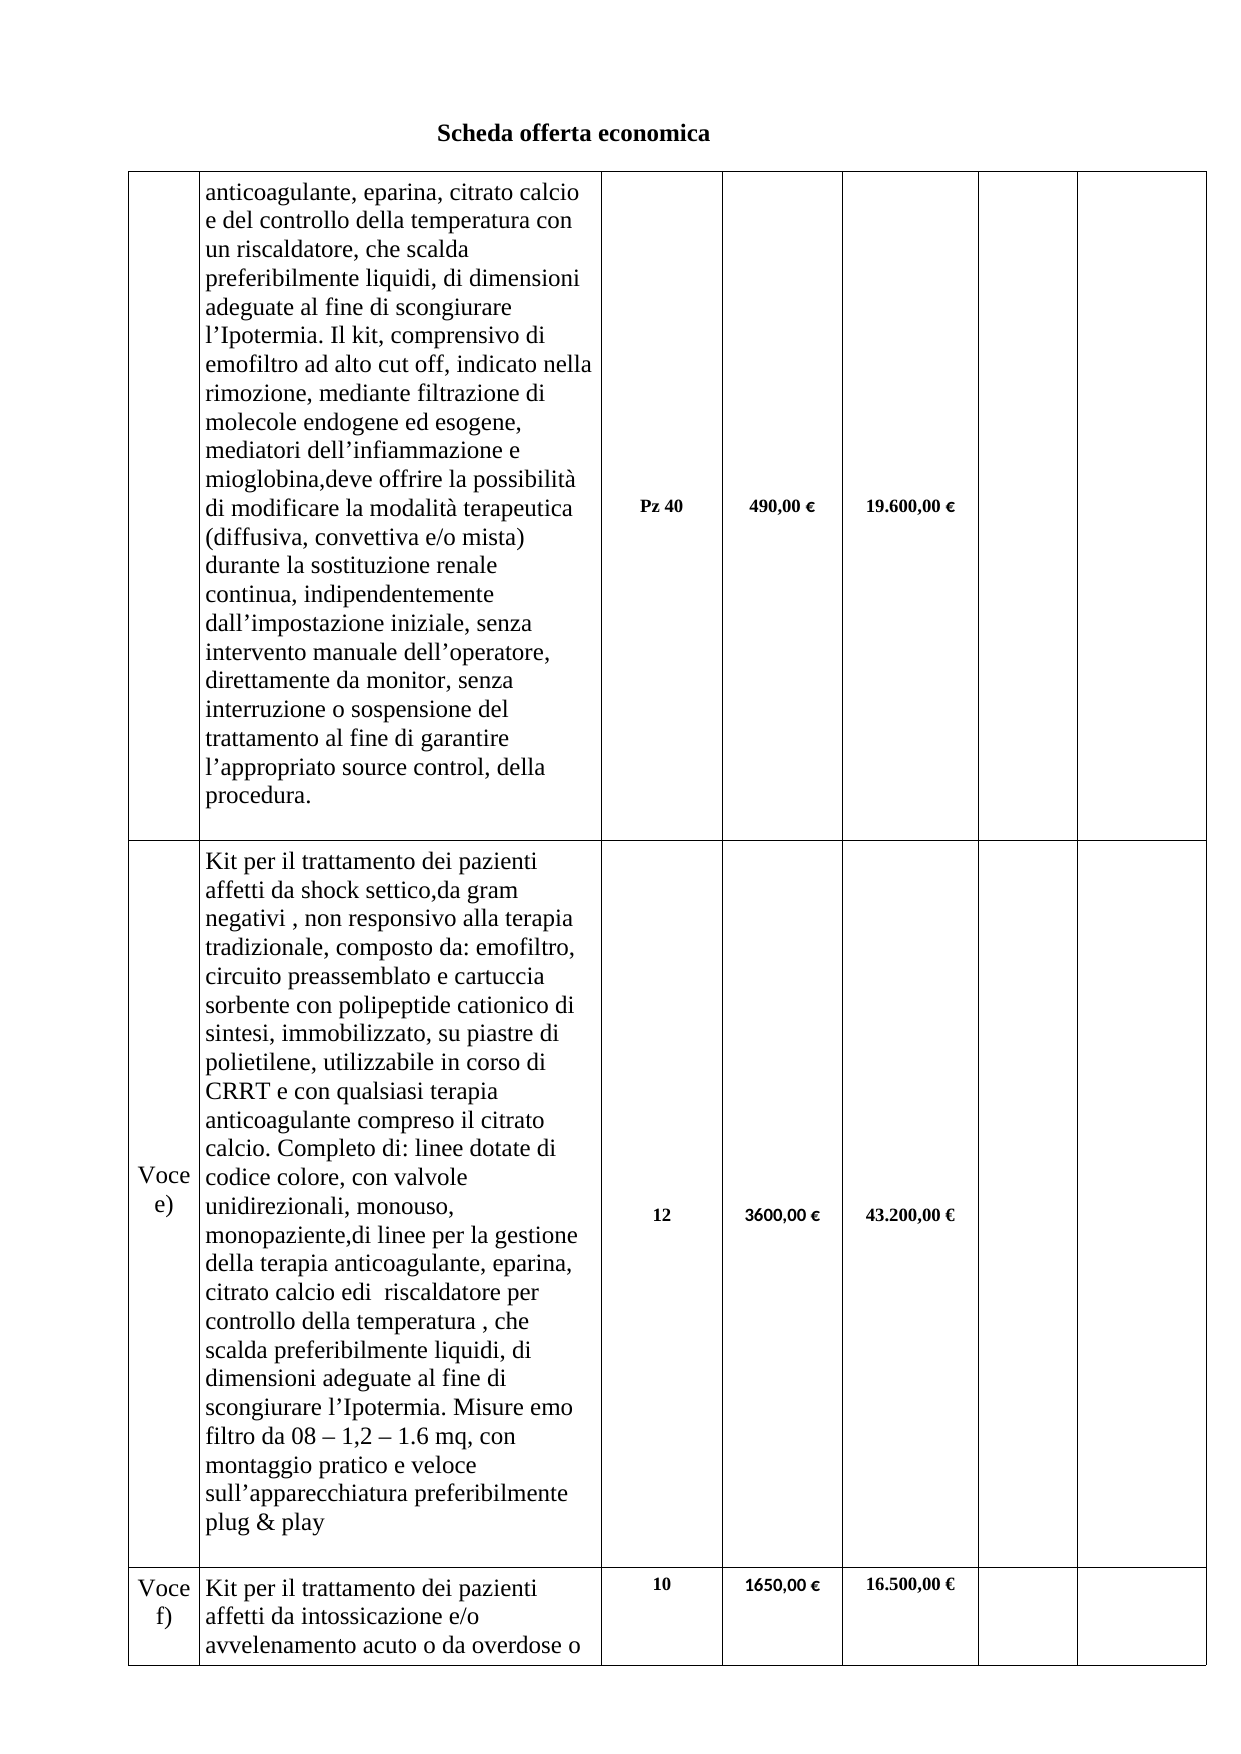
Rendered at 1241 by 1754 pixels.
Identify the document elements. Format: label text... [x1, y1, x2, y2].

table_cell 3600,00 € [723, 841, 842, 1567]
table_cell [979, 1568, 1077, 1665]
table_cell 19.600,00 € [843, 172, 978, 840]
table_cell [129, 172, 199, 840]
table_cell 43.200,00 € [843, 841, 978, 1567]
table_cell 16.500,00 € [843, 1568, 978, 1665]
table_cell Voce e) [129, 841, 199, 1567]
table_cell 10 [602, 1568, 722, 1665]
table_cell Kit per il trattamento dei pazienti affetti da intossicazione e/o avvelenamento acuto o da overdose o [200, 1568, 601, 1665]
table_cell Pz 40 [602, 172, 722, 840]
table_cell 490,00 € [723, 172, 842, 840]
table_cell [1078, 1568, 1206, 1665]
table_cell Kit per il trattamento dei pazienti affetti da shock settico,da gram negativi , non responsivo alla terapia tradizionale, composto da: emofiltro, circuito preassemblato e cartuccia sorbente con polipeptide cationico di sintesi, immobilizzato, su piastre di polietilene, utilizzabile in corso di CRRT e con qualsiasi terapia anticoagulante compreso il citrato calcio. Completo di: linee dotate di codice colore, con valvole unidirezionali, monouso, monopaziente,di linee per la gestione della terapia anticoagulante, eparina, citrato calcio edi riscaldatore per controllo della temperatura , che scalda preferibilmente liquidi, di dimensioni adeguate al fine di scongiurare l’Ipotermia. Misure emo filtro da 08 – 1,2 – 1.6 mq, con montaggio pratico e veloce sull’apparecchiatura preferibilmente plug & play [200, 841, 601, 1567]
table_cell 12 [602, 841, 722, 1567]
table_cell anticoagulante, eparina, citrato calcio e del controllo della temperatura con un riscaldatore, che scalda preferibilmente liquidi, di dimensioni adeguate al fine di scongiurare l’Ipotermia. Il kit, comprensivo di emofiltro ad alto cut off, indicato nella rimozione, mediante filtrazione di molecole endogene ed esogene, mediatori dell’infiammazione e mioglobina,deve offrire la possibilità di modificare la modalità terapeutica (diffusiva, convettiva e/o mista) durante la sostituzione renale continua, indipendentemente dall’impostazione iniziale, senza intervento manuale dell’operatore, direttamente da monitor, senza interruzione o sospensione del trattamento al fine di garantire l’appropriato source control, della procedura. [200, 172, 601, 840]
table_cell [1078, 841, 1206, 1567]
table_cell [1078, 172, 1206, 840]
table_cell [979, 841, 1077, 1567]
table_cell 1650,00 € [723, 1568, 842, 1665]
table_cell [979, 172, 1077, 840]
table_cell Voce f) [129, 1568, 199, 1665]
